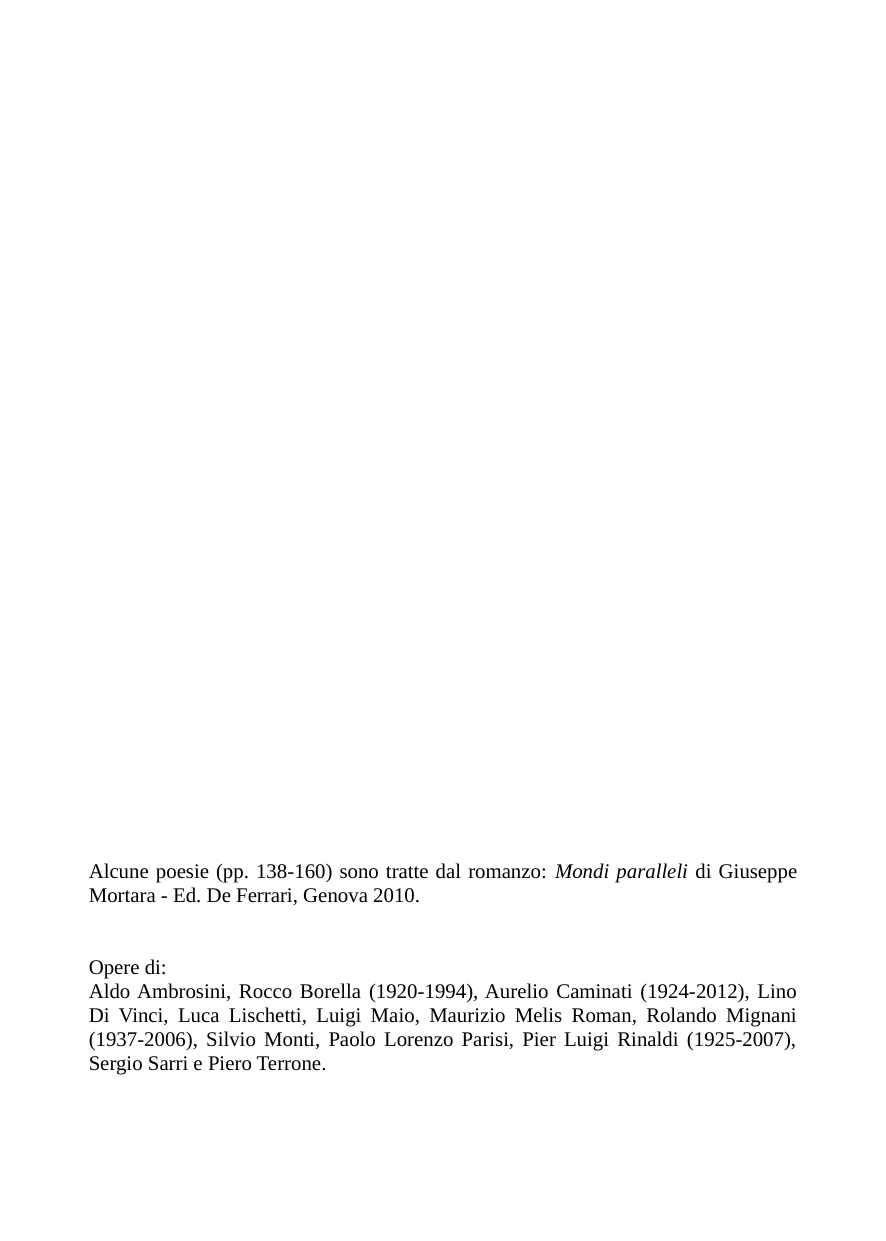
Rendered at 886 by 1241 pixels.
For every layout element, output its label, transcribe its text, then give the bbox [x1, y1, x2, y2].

text Alcune poesie (pp. 138-160) sono tratte dal romanzo: Mondi paralleli di Giuseppe Mortara - Ed. De Ferrari, Genova 2010. [88, 858, 797, 907]
text Aldo Ambrosini, Rocco Borella (1920-1994), Aurelio Caminati (1924-2012), Lino Di Vinci, Luca Lischetti, Luigi Maio, Maurizio Melis Roman, Rolando Mignani (1937-2006), Silvio Monti, Paolo Lorenzo Parisi, Pier Luigi Rinaldi (1925-2007), Sergio Sarri e Piero Terrone. [88, 979, 797, 1075]
text Opere di: [88, 955, 797, 979]
